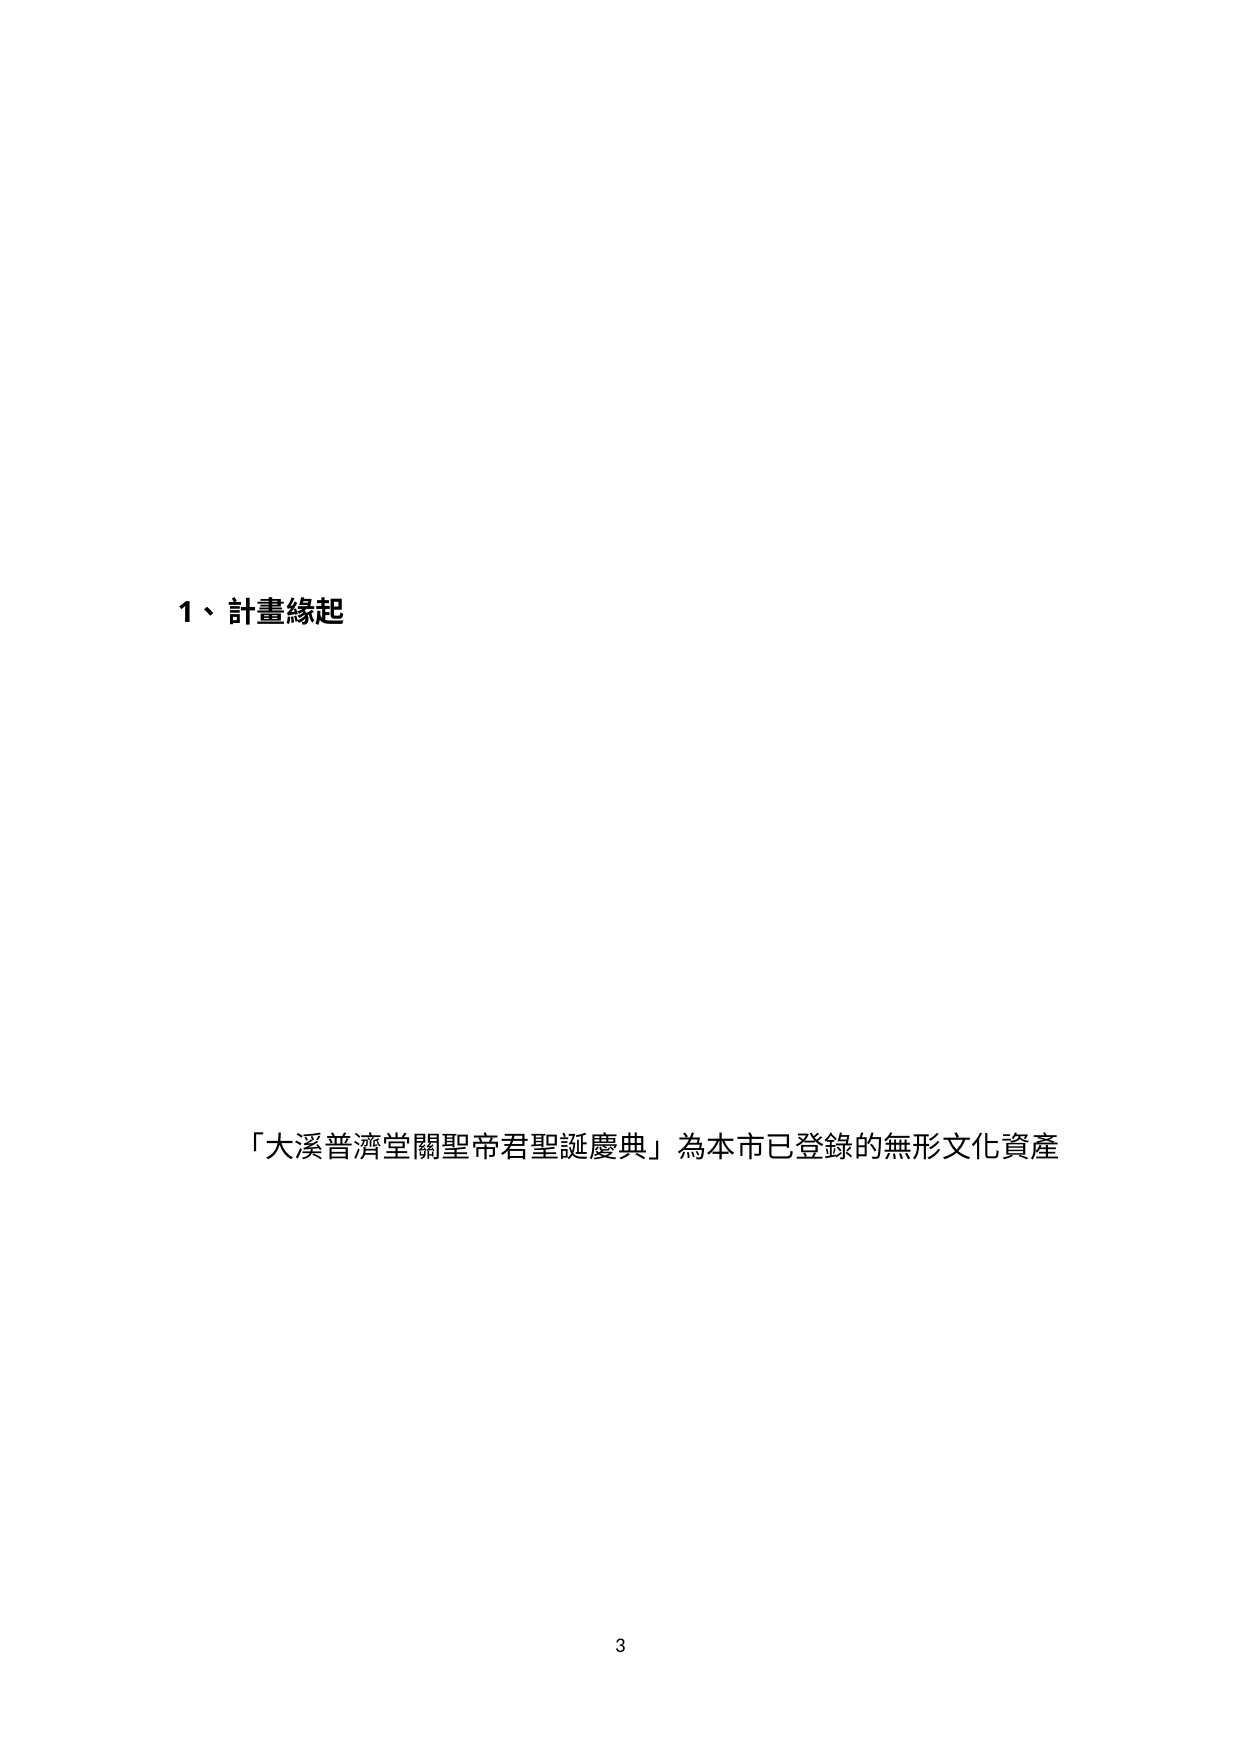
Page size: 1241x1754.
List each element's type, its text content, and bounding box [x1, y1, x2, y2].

list 計畫緣起 [177, 342, 1063, 877]
text 「大溪普濟堂關聖帝君聖誕慶典」為本市已登錄的無形文化資產，「社頭」是大溪特有的組織與藝陣文化，自日治時期大溪普濟堂關聖帝君聖誕慶典辦理遶境開始，陸續由在地不同行業、社群，組成樂安社、同人社、興安社、共義團、協義社等15個社頭參與遶境，戰後又有農友團、一心社、金鴻慈惠堂等20餘個社頭加入行列，迄今已近百年。至今仍維持每年由大溪在地30餘個社頭組成遶境隊伍的傳統，十分難得。為促進本無形文化資產保存與傳承，辦理本計畫。 [177, 877, 1063, 1412]
